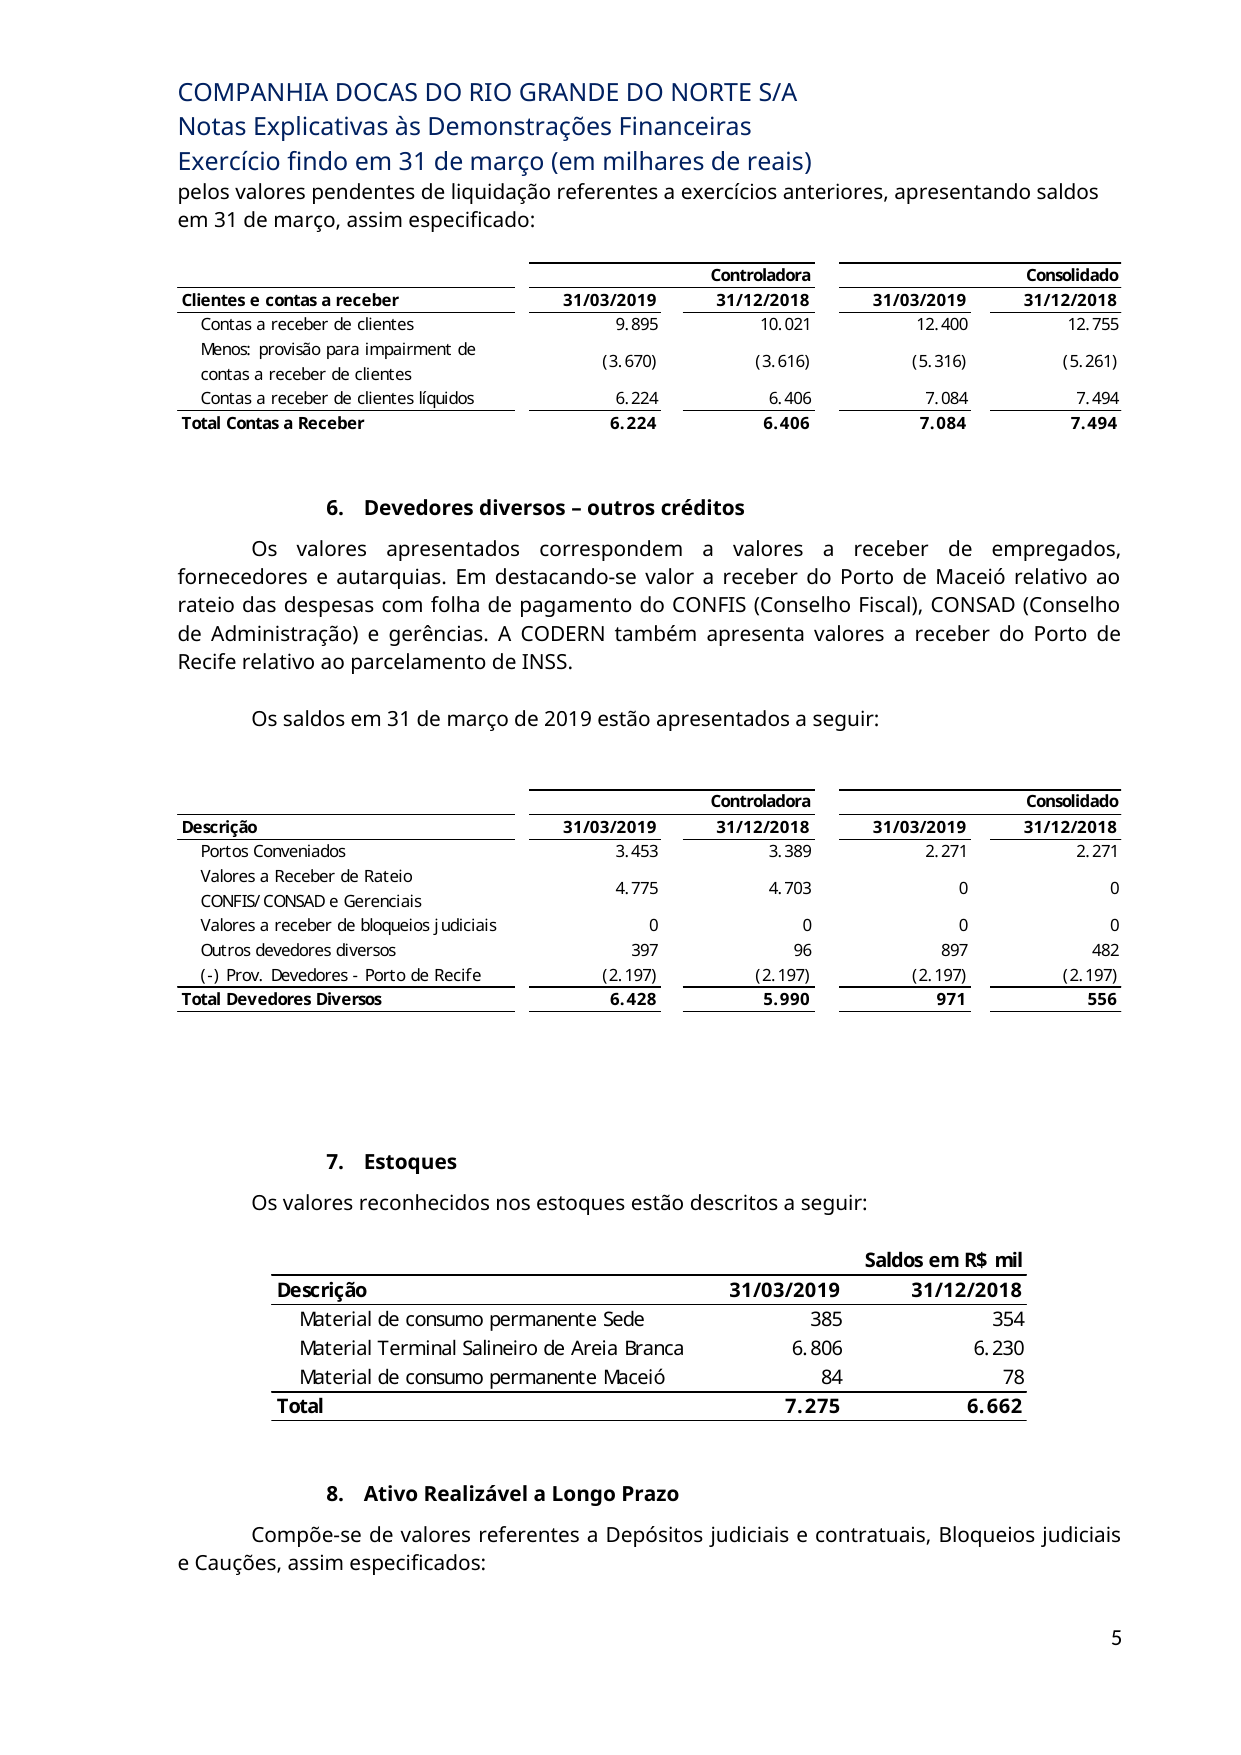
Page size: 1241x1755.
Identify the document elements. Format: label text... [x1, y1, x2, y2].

list Devedores diversos – outros créditos [326, 493, 1122, 521]
text Compõe-se de valores referentes a Depósitos judiciais e contratuais, Bloqueios judiciais e Cauções, assim especificados: [177, 1520, 1122, 1577]
text em 31 de março, assim especificado: [177, 206, 1122, 234]
text Os valores reconhecidos nos estoques estão descritos a seguir: [177, 1188, 1122, 1217]
list Estoques [326, 1147, 1122, 1176]
text Os saldos em 31 de março de 2019 estão apresentados a seguir: [177, 704, 1122, 733]
text pelos valores pendentes de liquidação referentes a exercícios anteriores, apresentando saldos [177, 177, 1122, 206]
text Os valores apresentados correspondem a valores a receber de empregados, fornecedores e autarquias. Em destacando-se valor a receber do Porto de Maceió relativo ao rateio das despesas com folha de pagamento do CONFIS (Conselho Fiscal), CONSAD (Conselho de Administração) e gerências. A CODERN também apresenta valores a receber do Porto de Recife relativo ao parcelamento de INSS. [177, 534, 1122, 676]
list Ativo Realizável a Longo Prazo [326, 1479, 1122, 1507]
